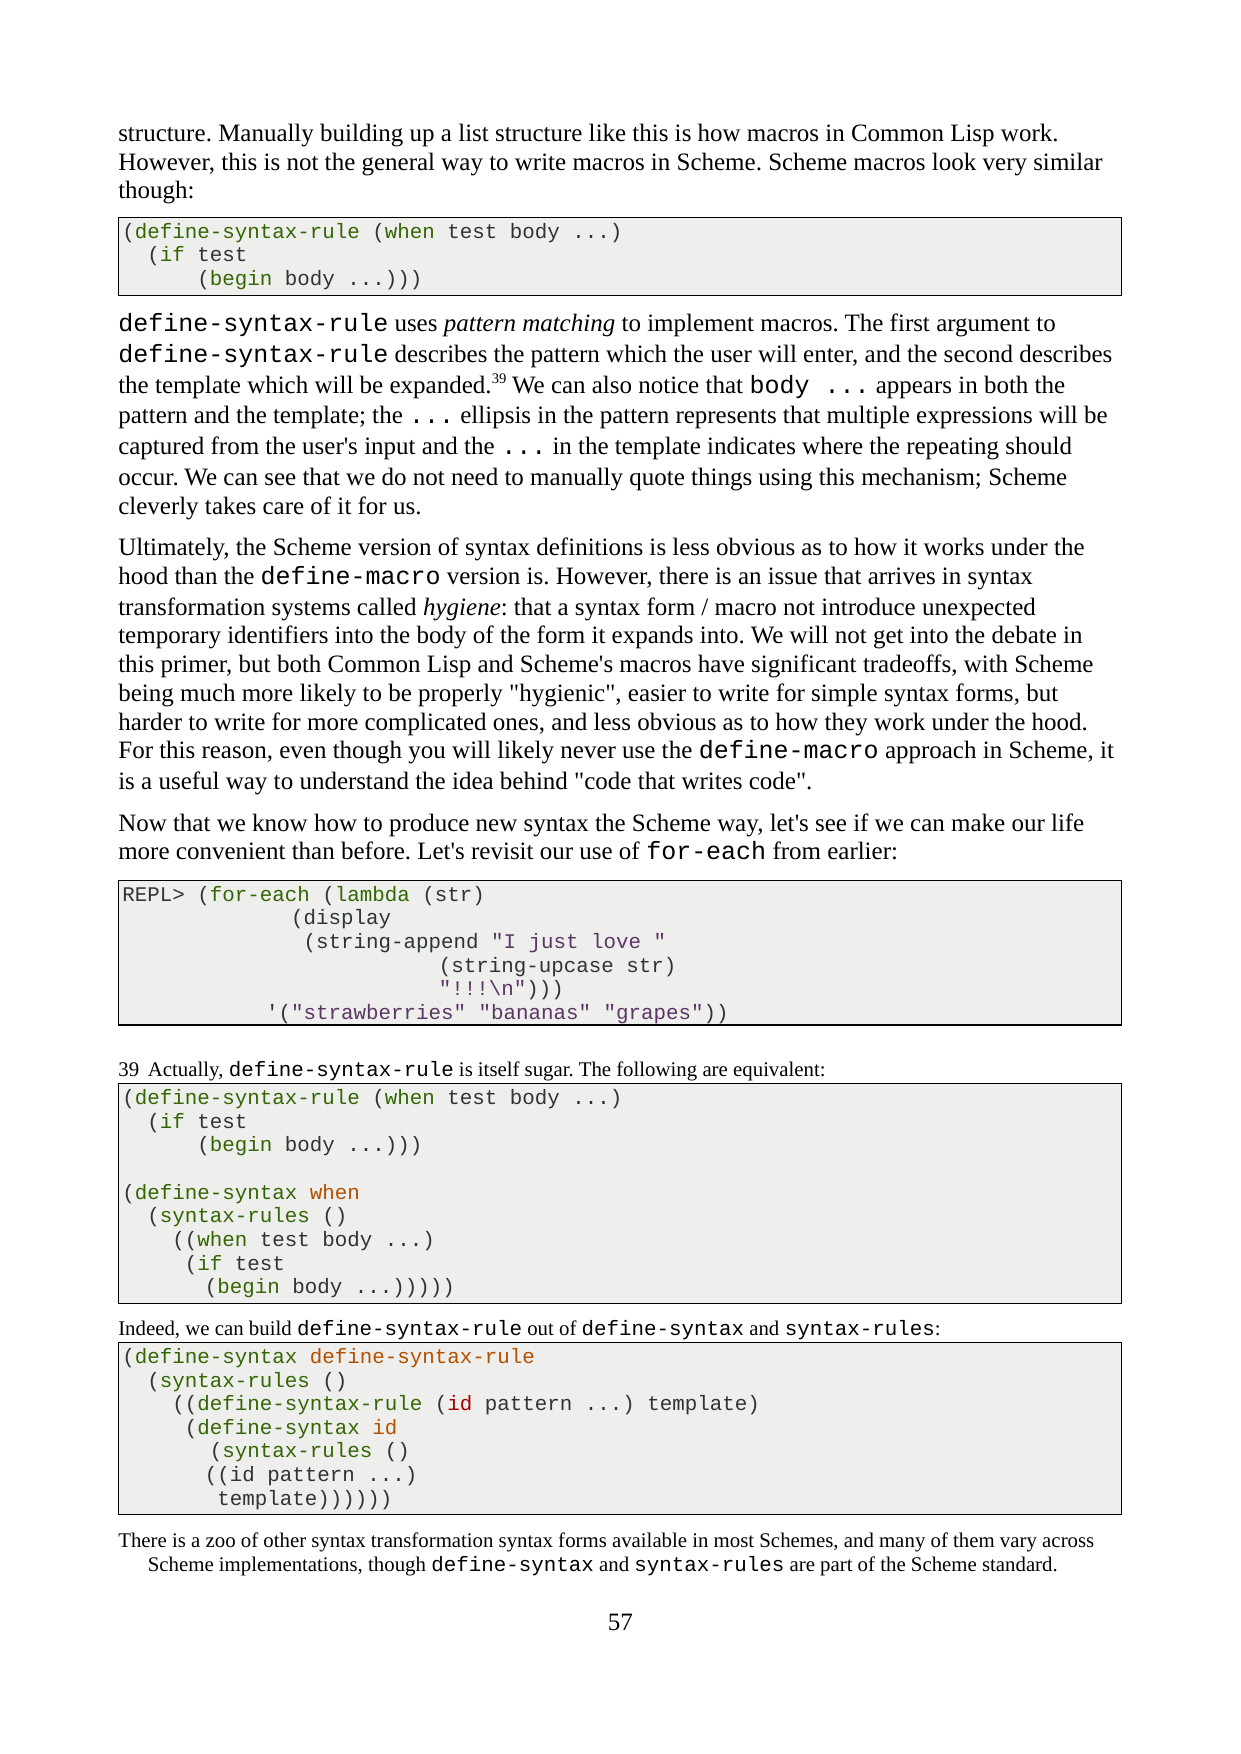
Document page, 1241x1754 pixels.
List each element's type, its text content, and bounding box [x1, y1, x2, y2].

text (begin body ...))))) [119, 1272, 1121, 1303]
text (string-upcase str) [119, 951, 1121, 974]
text ((when test body ...) [119, 1225, 1121, 1249]
text (syntax-rules () [119, 1366, 1121, 1389]
text (syntax-rules () [119, 1201, 1121, 1225]
text structure. Manually building up a list structure like this is how macros in Common Lisp work. However, this is not the general way to write macros in Scheme. Scheme macros look very similar though: [118, 118, 1122, 204]
text (define-syntax when [119, 1178, 1121, 1201]
text There is a zoo of other syntax transformation syntax forms available in most Schemes, and many of them vary across Scheme implementations, though define-syntax and syntax-rules are part of the Scheme standard. [118, 1528, 1122, 1578]
text (begin body ...))) [119, 264, 1121, 295]
text '("strawberries" "bananas" "grapes")) [119, 998, 1121, 1024]
text (define-syntax define-syntax-rule [119, 1343, 1121, 1366]
text Now that we know how to produce new syntax the Scheme way, let's see if we can make our life more convenient than before. Let's revisit our use of for-each from earlier: [118, 808, 1122, 867]
text "!!!\n"))) [119, 974, 1121, 998]
text (syntax-rules () [119, 1437, 1121, 1460]
text Ultimately, the Scheme version of syntax definitions is less obvious as to how it works under the hood than the define-macro version is. However, there is an issue that arrives in syntax transformation systems called hygiene: that a syntax form / macro not introduce unexpected temporary identifiers into the body of the form it expands into. We will not get into the debate in this primer, but both Common Lisp and Scheme's macros have significant tradeoffs, with Scheme being much more likely to be properly "hygienic", easier to write for simple syntax forms, but harder to write for more complicated ones, and less obvious as to how they work under the hood. For this reason, even though you will likely never use the define-macro approach in Scheme, it is a useful way to understand the idea behind "code that writes code". [118, 532, 1122, 795]
text define-syntax-rule uses pattern matching to implement macros. The first argument to define-syntax-rule describes the pattern which the user will enter, and the second describes the template which will be expanded. We can also notice that body ... appears in both the pattern and the template; the ... ellipsis in the pattern represents that multiple expressions will be captured from the user's input and the ... in the template indicates where the repeating should occur. We can see that we do not need to manually quote things using this mechanism; Scheme cleverly takes care of it for us. [118, 308, 1122, 520]
text Indeed, we can build define-syntax-rule out of define-syntax and syntax-rules: [118, 1316, 1122, 1342]
text (define-syntax-rule (when test body ...) [119, 1084, 1121, 1107]
text (if test [119, 1107, 1121, 1130]
text (string-append "I just love " [119, 927, 1121, 951]
text (begin body ...))) [119, 1130, 1121, 1154]
text ((define-syntax-rule (id pattern ...) template) [119, 1389, 1121, 1413]
text (display [119, 903, 1121, 927]
text REPL> (for-each (lambda (str) [119, 881, 1121, 903]
text (define-syntax-rule (when test body ...) [119, 218, 1121, 241]
text (if test [119, 1249, 1121, 1272]
text ((id pattern ...) [119, 1460, 1121, 1484]
text template)))))) [119, 1484, 1121, 1514]
text (if test [119, 241, 1121, 264]
text (define-syntax id [119, 1413, 1121, 1437]
text Actually, define-syntax-rule is itself sugar. The following are equivalent: [118, 1057, 1122, 1083]
